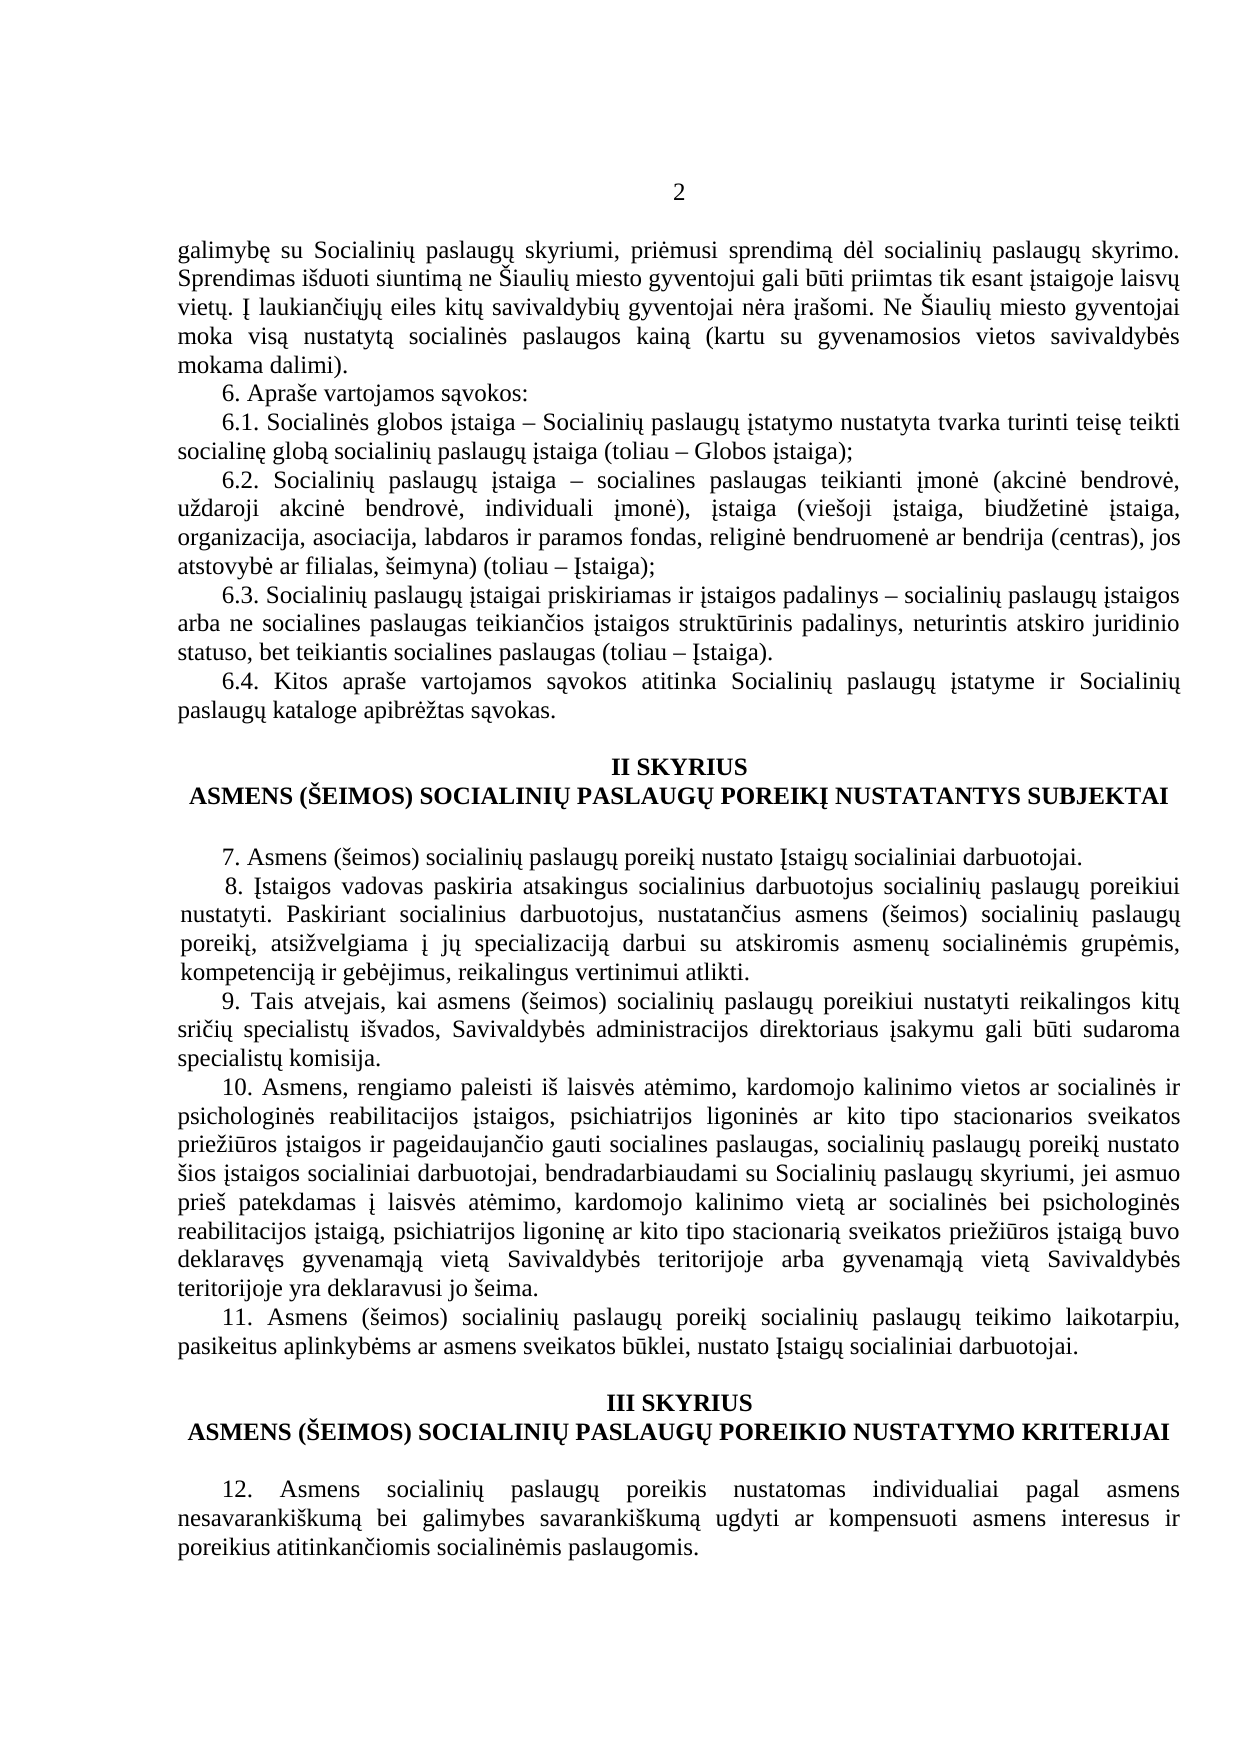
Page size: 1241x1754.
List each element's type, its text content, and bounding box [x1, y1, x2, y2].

text 9. Tais atvejais, kai asmens (šeimos) socialinių paslaugų poreikiui nustatyti reikalingos kitų sričių specialistų išvados, Savivaldybės administracijos direktoriaus įsakymu gali būti sudaroma specialistų komisija. [177, 986, 1181, 1072]
text galimybę su Socialinių paslaugų skyriumi, priėmusi sprendimą dėl socialinių paslaugų skyrimo. Sprendimas išduoti siuntimą ne Šiaulių miesto gyventojui gali būti priimtas tik esant įstaigoje laisvų vietų. Į laukiančiųjų eiles kitų savivaldybių gyventojai nėra įrašomi. Ne Šiaulių miesto gyventojai moka visą nustatytą socialinės paslaugos kainą (kartu su gyvenamosios vietos savivaldybės mokama dalimi). [177, 235, 1181, 378]
text 6.4. Kitos apraše vartojamos sąvokos atitinka Socialinių paslaugų įstatyme ir Socialinių paslaugų kataloge apibrėžtas sąvokas. [177, 666, 1181, 723]
text 6.1. Socialinės globos įstaiga – Socialinių paslaugų įstatymo nustatyta tvarka turinti teisę teikti socialinę globą socialinių paslaugų įstaiga (toliau – Globos įstaiga); [177, 407, 1181, 465]
text 6. Apraše vartojamos sąvokos: [177, 378, 1181, 407]
text 7. Asmens (šeimos) socialinių paslaugų poreikį nustato Įstaigų socialiniai darbuotojai. [177, 842, 1181, 871]
text III SKYRIUS [177, 1388, 1181, 1417]
text ASMENS (ŠEIMOS) SOCIALINIŲ PASLAUGŲ POREIKĮ NUSTATANTYS SUBJEKTAI [177, 781, 1181, 810]
text 6.3. Socialinių paslaugų įstaigai priskiriamas ir įstaigos padalinys – socialinių paslaugų įstaigos arba ne socialines paslaugas teikiančios įstaigos struktūrinis padalinys, neturintis atskiro juridinio statuso, bet teikiantis socialines paslaugas (toliau – Įstaiga). [177, 580, 1181, 666]
text 10. Asmens, rengiamo paleisti iš laisvės atėmimo, kardomojo kalinimo vietos ar socialinės ir psichologinės reabilitacijos įstaigos, psichiatrijos ligoninės ar kito tipo stacionarios sveikatos priežiūros įstaigos ir pageidaujančio gauti socialines paslaugas, socialinių paslaugų poreikį nustato šios įstaigos socialiniai darbuotojai, bendradarbiaudami su Socialinių paslaugų skyriumi, jei asmuo prieš patekdamas į laisvės atėmimo, kardomojo kalinimo vietą ar socialinės bei psichologinės reabilitacijos įstaigą, psichiatrijos ligoninę ar kito tipo stacionarią sveikatos priežiūros įstaigą buvo deklaravęs gyvenamąją vietą Savivaldybės teritorijoje arba gyvenamąją vietą Savivaldybės teritorijoje yra deklaravusi jo šeima. [177, 1072, 1181, 1302]
text ASMENS (ŠEIMOS) SOCIALINIŲ PASLAUGŲ POREIKIO NUSTATYMO KRITERIJAI [177, 1417, 1181, 1446]
text 8. Įstaigos vadovas paskiria atsakingus socialinius darbuotojus socialinių paslaugų poreikiui nustatyti. Paskiriant socialinius darbuotojus, nustatančius asmens (šeimos) socialinių paslaugų poreikį, atsižvelgiama į jų specializaciją darbui su atskiromis asmenų socialinėmis grupėmis, kompetenciją ir gebėjimus, reikalingus vertinimui atlikti. [180, 871, 1181, 986]
text 6.2. Socialinių paslaugų įstaiga – socialines paslaugas teikianti įmonė (akcinė bendrovė, uždaroji akcinė bendrovė, individuali įmonė), įstaiga (viešoji įstaiga, biudžetinė įstaiga, organizacija, asociacija, labdaros ir paramos fondas, religinė bendruomenė ar bendrija (centras), jos atstovybė ar filialas, šeimyna) (toliau – Įstaiga); [177, 465, 1181, 580]
text II SKYRIUS [177, 752, 1181, 781]
text 11. Asmens (šeimos) socialinių paslaugų poreikį socialinių paslaugų teikimo laikotarpiu, pasikeitus aplinkybėms ar asmens sveikatos būklei, nustato Įstaigų socialiniai darbuotojai. [177, 1302, 1181, 1359]
text 12. Asmens socialinių paslaugų poreikis nustatomas individualiai pagal asmens nesavarankiškumą bei galimybes savarankiškumą ugdyti ar kompensuoti asmens interesus ir poreikius atitinkančiomis socialinėmis paslaugomis. [177, 1474, 1181, 1561]
